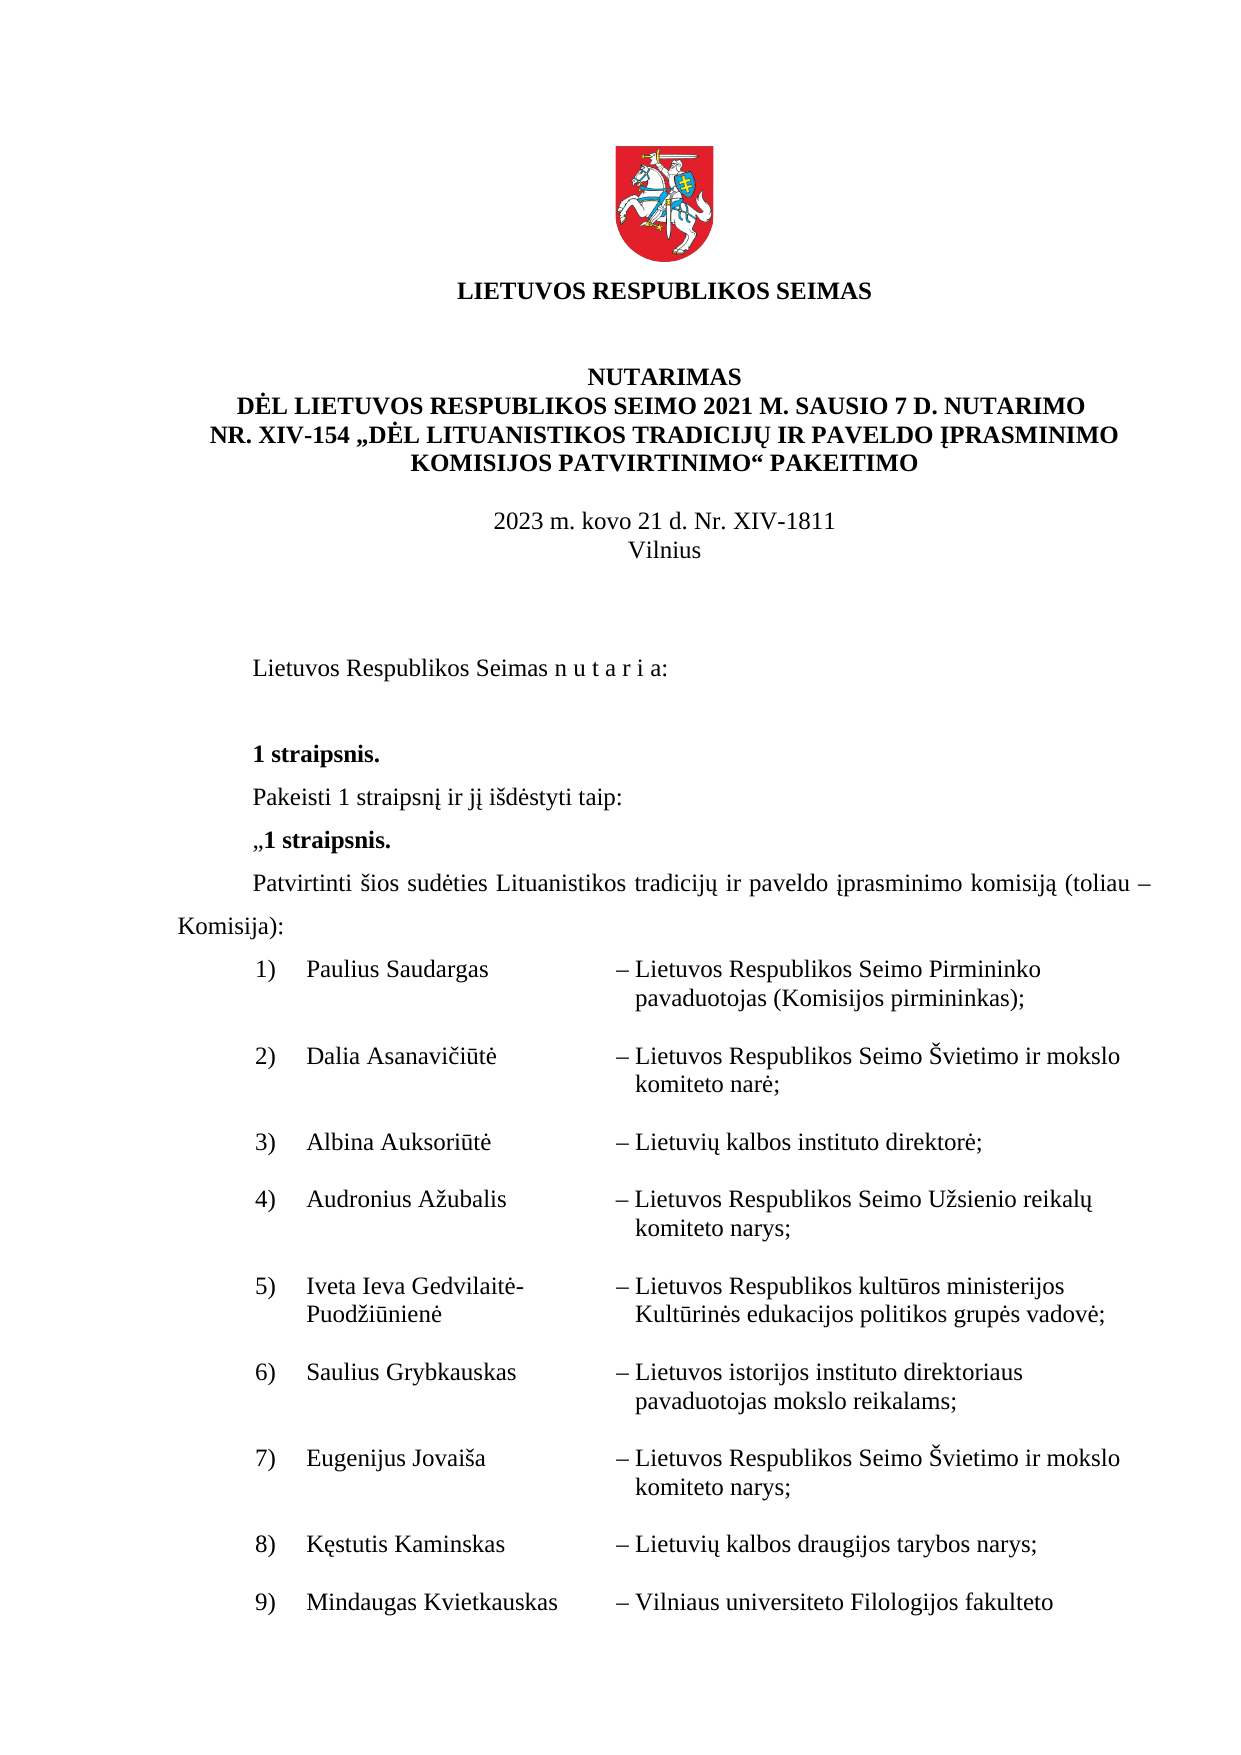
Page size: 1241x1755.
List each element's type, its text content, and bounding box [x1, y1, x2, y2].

text NUTARIMAS [177, 362, 1152, 391]
text 2023 m. kovo 21 d. Nr. XIV-1811 [177, 506, 1152, 535]
table_cell Dalia Asanavičiūtė [295, 1041, 605, 1127]
table_cell Audronius Ažubalis [295, 1185, 605, 1271]
text „1 straipsnis. [177, 825, 1152, 854]
table_cell – Vilniaus universiteto Filologijos fakulteto [605, 1587, 1151, 1616]
table_cell 2) [236, 1041, 295, 1127]
table_header 1) [236, 955, 295, 1041]
table_cell 3) [236, 1127, 295, 1184]
text Vilnius [177, 535, 1152, 563]
table_cell 9) [236, 1587, 295, 1616]
text Patvirtinti šios sudėties Lituanistikos tradicijų ir paveldo įprasminimo komisiją (toliau – Komisija): [177, 868, 1152, 940]
table_cell 8) [236, 1530, 295, 1587]
table_cell 7) [236, 1443, 295, 1529]
table_header Paulius Saudargas [295, 955, 605, 1041]
table_cell – Lietuvos Respublikos Seimo Švietimo ir mokslo komiteto narys; [605, 1443, 1151, 1529]
table_cell Iveta Ieva Gedvilaitė-Puodžiūnienė [295, 1271, 605, 1357]
table_cell 4) [236, 1185, 295, 1271]
text LIETUVOS RESPUBLIKOS SEIMAS [177, 276, 1152, 305]
table_cell – Lietuvos Respublikos kultūros ministerijos Kultūrinės edukacijos politikos grupės vadovė; [605, 1271, 1151, 1357]
table_cell – Lietuvos Respublikos Seimo Švietimo ir mokslo komiteto narė; [605, 1041, 1151, 1127]
table_cell Kęstutis Kaminskas [295, 1530, 605, 1587]
text 1 straipsnis. [177, 739, 1152, 768]
table_cell – Lietuvių kalbos instituto direktorė; [605, 1127, 1151, 1184]
table_header – Lietuvos Respublikos Seimo Pirmininko pavaduotojas (Komisijos pirmininkas); [605, 955, 1151, 1041]
table_cell 6) [236, 1357, 295, 1443]
table_cell – Lietuvos istorijos instituto direktoriaus pavaduotojas mokslo reikalams; [605, 1357, 1151, 1443]
table_cell Mindaugas Kvietkauskas [295, 1587, 605, 1616]
text DĖL LIETUVOS RESPUBLIKOS SEIMO 2021 M. SAUSIO 7 D. NUTARIMO NR. XIV-154 „DĖL LITUANISTIKOS TRADICIJŲ IR PAVELDO ĮPRASMINIMO KOMISIJOS PATVIRTINIMO“ PAKEITIMO [177, 391, 1152, 477]
table_cell – Lietuvos Respublikos Seimo Užsienio reikalų komiteto narys; [605, 1185, 1151, 1271]
table_cell 5) [236, 1271, 295, 1357]
table_cell – Lietuvių kalbos draugijos tarybos narys; [605, 1530, 1151, 1587]
text Lietuvos Respublikos Seimas nutaria: [177, 653, 1152, 681]
table_cell Saulius Grybkauskas [295, 1357, 605, 1443]
table_cell Eugenijus Jovaiša [295, 1443, 605, 1529]
text Pakeisti 1 straipsnį ir jį išdėstyti taip: [177, 782, 1152, 811]
table_cell Albina Auksoriūtė [295, 1127, 605, 1184]
